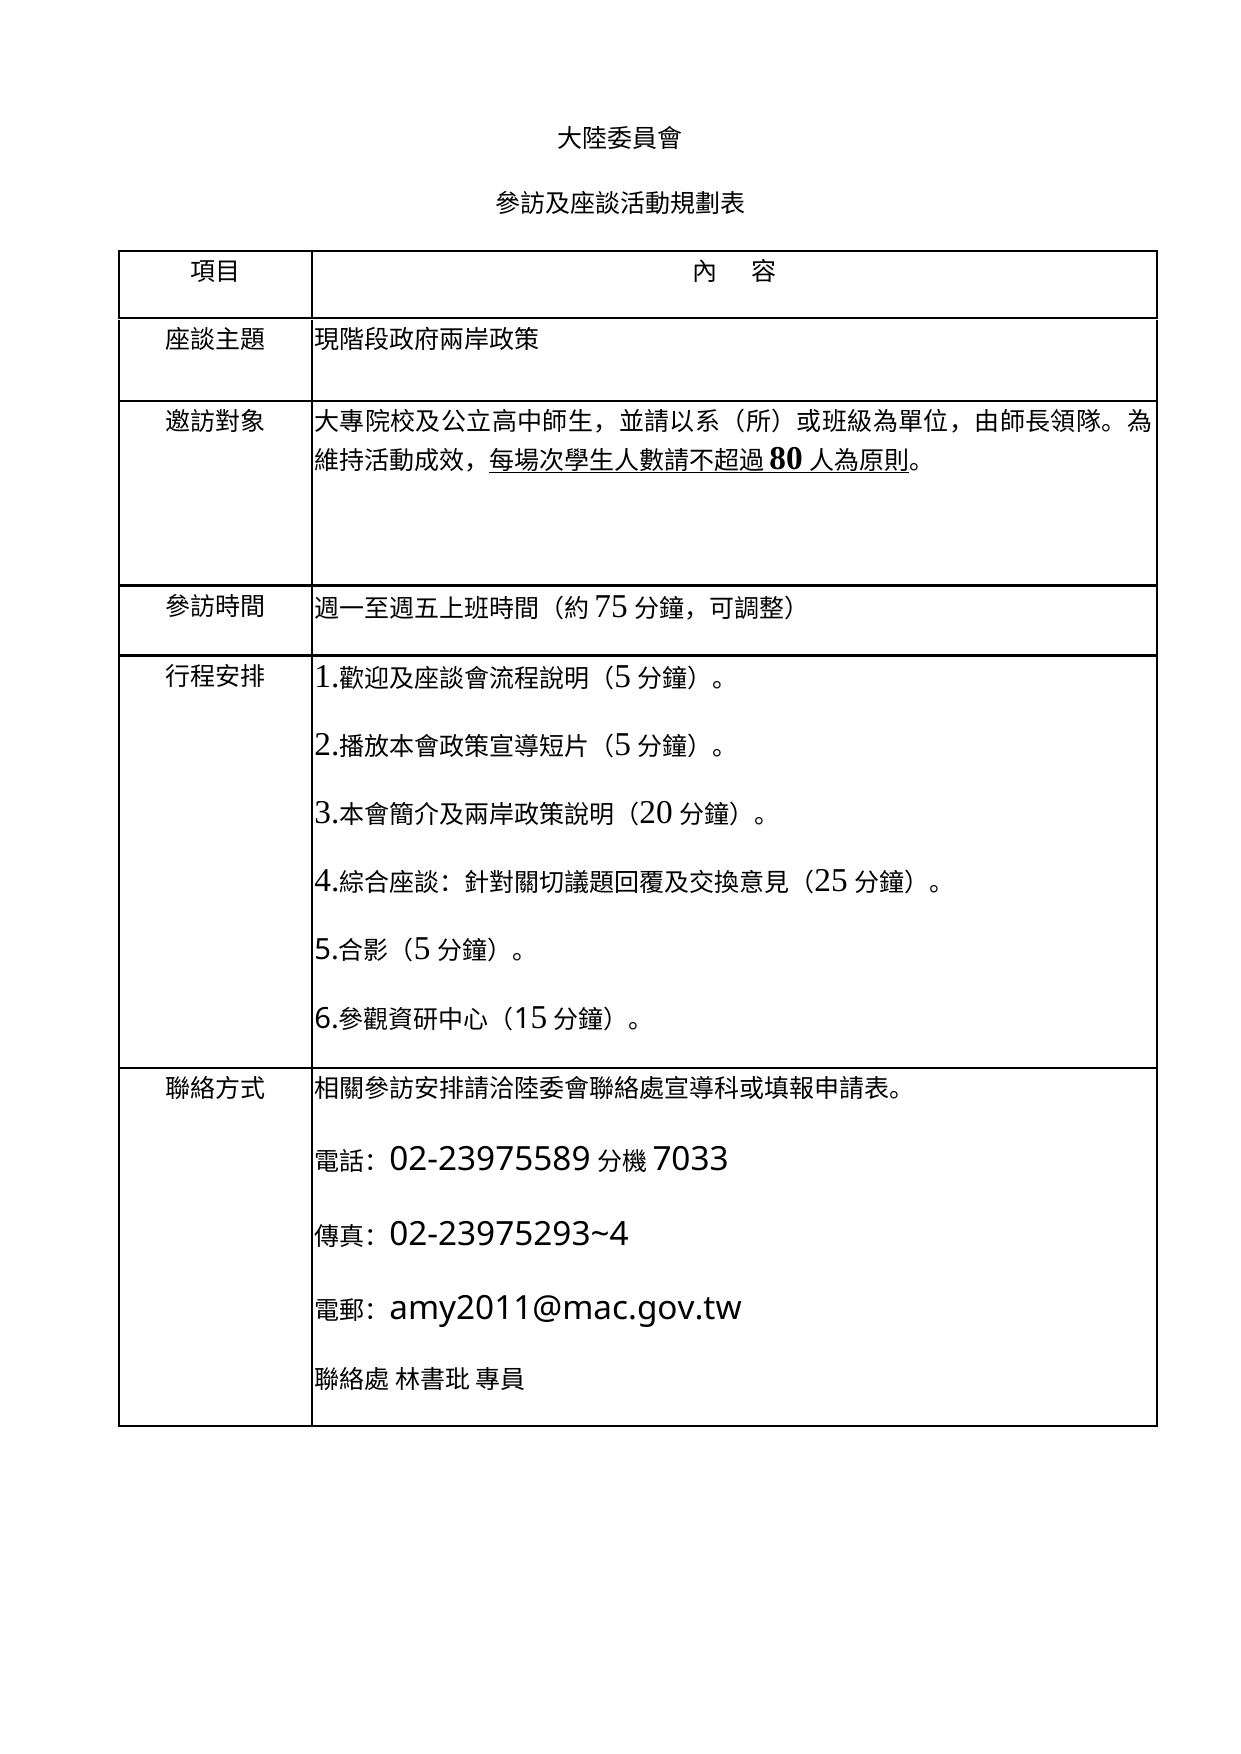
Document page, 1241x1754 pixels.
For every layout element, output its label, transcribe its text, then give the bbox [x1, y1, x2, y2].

table_cell 邀訪對象 [120, 402, 311, 584]
table_header 內 容 [313, 252, 1156, 317]
table_cell 1.歡迎及座談會流程說明（5分鐘）。 2.播放本會政策宣導短片（5分鐘）。 3.本會簡介及兩岸政策說明（20分鐘）。 4.綜合座談：針對關切議題回覆及交換意見（25分鐘）。 5.合影（5分鐘）。 6.參觀資研中心（15分鐘）。 [313, 657, 1156, 1067]
table_cell 座談主題 [120, 320, 311, 400]
table_cell 聯絡方式 [120, 1069, 311, 1425]
table_header 項目 [120, 252, 311, 317]
text 大陸委員會 [118, 118, 1122, 154]
text 參訪及座談活動規劃表 [118, 184, 1122, 220]
table_cell 行程安排 [120, 657, 311, 1067]
table_cell 參訪時間 [120, 587, 311, 654]
table_cell 現階段政府兩岸政策 [313, 320, 1156, 400]
table_cell 相關參訪安排請洽陸委會聯絡處宣導科或填報申請表。 電話：02-23975589分機7033 傳真：02-23975293~4 電郵：amy2011@mac.gov.tw 聯絡處 林書玭 專員 [313, 1069, 1156, 1425]
table_cell 大專院校及公立高中師生，並請以系（所）或班級為單位，由師長領隊。為維持活動成效，每場次學生人數請不超過80人為原則。 [313, 402, 1156, 584]
table_cell 週一至週五上班時間（約75分鐘，可調整） [313, 587, 1156, 654]
